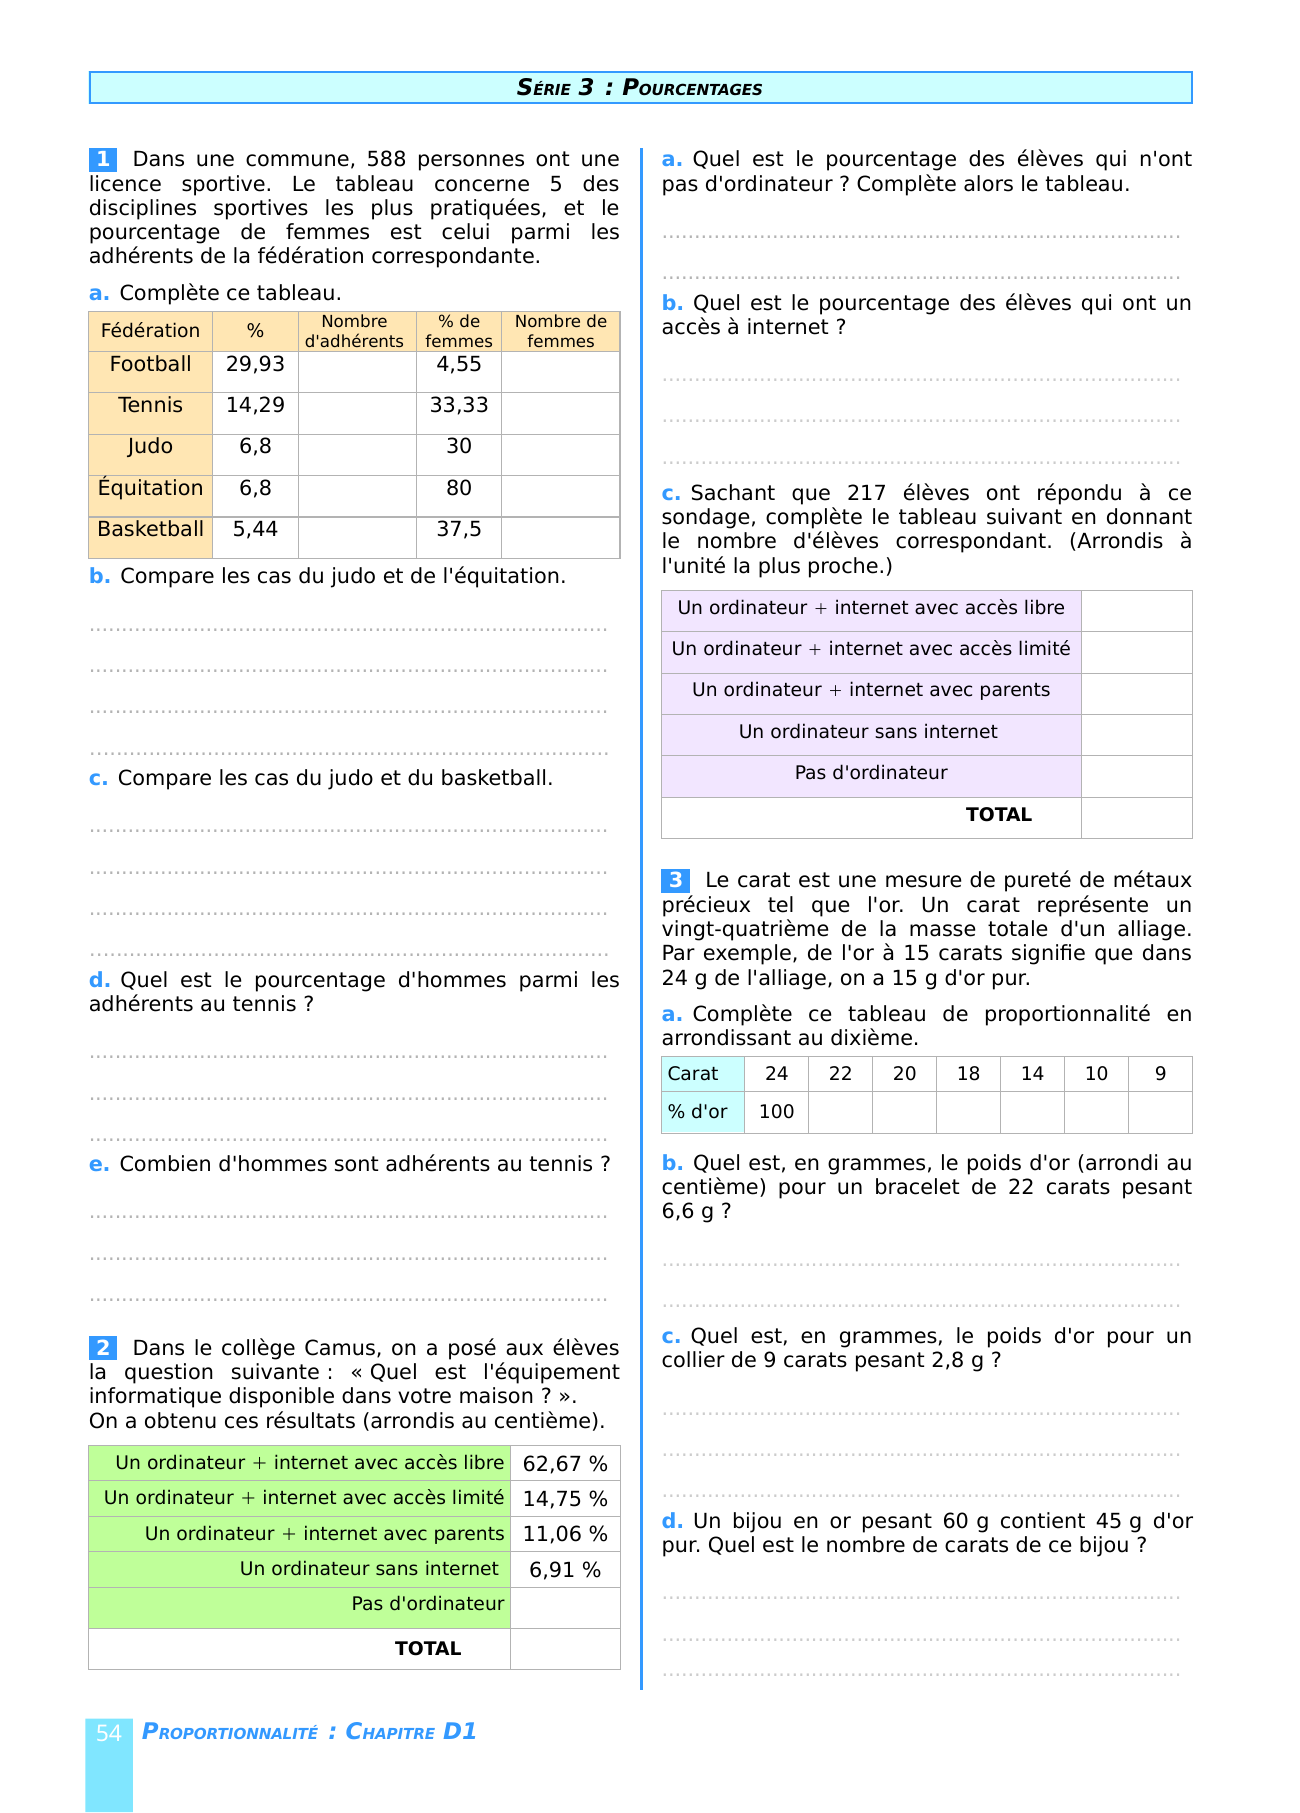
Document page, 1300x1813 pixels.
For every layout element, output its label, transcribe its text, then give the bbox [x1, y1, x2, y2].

list ................................................................................ [661, 1271, 1193, 1313]
list ................................................................................ [88, 678, 620, 719]
table_cell [937, 1092, 1000, 1132]
table_cell [1082, 674, 1192, 714]
list Sachant que 217 élèves ont répondu à ce sondage, complète le tableau suivant en donnant le nombre d'élèves correspondant. (Arrondis à l'unité la plus proche.) [661, 481, 1193, 578]
table_cell [502, 352, 619, 392]
list ................................................................................ [88, 1224, 620, 1265]
list ................................................................................ [661, 1462, 1193, 1503]
table_cell 29,93 [213, 352, 298, 392]
table_cell [511, 1588, 620, 1628]
table_cell [1129, 1092, 1192, 1132]
table_cell [502, 518, 619, 558]
list ................................................................................ [88, 1064, 620, 1105]
table_header Un ordinateur  internet avec accès libre [662, 591, 1081, 631]
table_cell [1065, 1092, 1128, 1132]
list Compare les cas du judo et de l'équitation. [88, 565, 620, 589]
text ................................................................................ [88, 796, 620, 838]
table_cell 14,75 % [511, 1481, 620, 1516]
table_header % de femmes [417, 312, 501, 351]
table_cell [299, 518, 416, 558]
table_cell 30 [417, 435, 501, 475]
subtitle Dans une commune, 588 personnes ont une licence sportive. Le tableau concerne 5 des disciplines sportives les plus pratiquées, et le pourcentage de femmes est celui parmi les adhérents de la fédération correspondante. [88, 148, 620, 269]
table_cell [1082, 715, 1192, 755]
list Complète ce tableau de proportionnalité en arrondissant au dixième. [661, 1002, 1193, 1050]
table_header 18 [937, 1057, 1000, 1091]
list ................................................................................ [88, 636, 620, 678]
table_cell 6,8 [213, 476, 298, 516]
list Quel est, en grammes, le poids d'or (arrondi au centième) pour un bracelet de 22 carats pesant 6,6 g ? [661, 1151, 1193, 1224]
list …............................................................................. [88, 719, 620, 760]
table_cell 37,5 [417, 518, 501, 558]
table_header 10 [1065, 1057, 1128, 1091]
table_header 22 [809, 1057, 872, 1091]
table_cell Pas d'ordinateur [662, 756, 1081, 797]
table_cell Judo [89, 435, 212, 475]
text ................................................................................ [661, 202, 1193, 243]
table_cell Pas d'ordinateur [89, 1588, 510, 1628]
table_cell [299, 352, 416, 392]
table_cell Un ordinateur  internet avec accès limité [89, 1481, 510, 1516]
table_cell Un ordinateur  internet avec parents [89, 1517, 510, 1551]
table_header 62,67 % [511, 1446, 620, 1480]
list ................................................................................ [661, 1646, 1193, 1681]
list Quel est le pourcentage des élèves qui n'ont pas d'ordinateur ? Complète alors le tableau. [661, 148, 1193, 196]
list ................................................................................ [661, 1605, 1193, 1646]
table_cell [502, 476, 619, 516]
table_cell Football [89, 352, 212, 392]
table_cell Basketball [89, 518, 212, 558]
text ................................................................................ [88, 595, 620, 636]
table_cell Un ordinateur  internet avec parents [662, 674, 1081, 714]
table_cell 5,44 [213, 518, 298, 558]
table_cell Un ordinateur sans internet [662, 715, 1081, 755]
list ................................................................................ [661, 1420, 1193, 1462]
table_header 14 [1001, 1057, 1064, 1091]
list ................................................................................ [661, 428, 1193, 469]
table_cell % d'or [662, 1092, 744, 1132]
table_cell [299, 435, 416, 475]
list Compare les cas du judo et du basketball. [88, 766, 620, 791]
table_header Carat [662, 1057, 744, 1091]
table_cell 11,06 % [511, 1517, 620, 1551]
table_header [1082, 591, 1192, 631]
table_cell [502, 435, 619, 475]
table_cell [1001, 1092, 1064, 1132]
list Combien d'hommes sont adhérents au tennis ? [88, 1152, 620, 1177]
table_header 20 [873, 1057, 936, 1091]
list Un bijou en or pesant 60 g contient 45 g d'or pur. Quel est le nombre de carats de ce bijou ? [661, 1509, 1193, 1557]
subtitle Dans le collège Camus, on a posé aux élèves la question suivante : « Quel est l'équipement informatique disponible dans votre maison ? ». On a obtenu ces résultats (arrondis au centième). [88, 1336, 620, 1433]
table_cell Un ordinateur sans internet [89, 1552, 510, 1587]
list Complète ce tableau. [88, 281, 620, 305]
table_cell [511, 1629, 620, 1669]
list ................................................................................ [661, 243, 1193, 285]
table_cell Équitation [89, 476, 212, 516]
list ................................................................................ [88, 838, 620, 879]
list ................................................................................ [88, 1105, 620, 1146]
table_cell [873, 1092, 936, 1132]
subtitle Le carat est une mesure de pureté de métaux précieux tel que l'or. Un carat représente un vingt‑quatrième de la masse totale d'un alliage. Par exemple, de l'or à 15 carats signifie que dans 24 g de l'alliage, on a 15 g d'or pur. [661, 868, 1193, 990]
text ................................................................................ [661, 1379, 1193, 1420]
table_cell [502, 393, 619, 434]
table_header Nombre d'adhérents [299, 312, 416, 351]
table_cell 100 [745, 1092, 808, 1132]
text ................................................................................ [661, 1230, 1193, 1271]
table_cell 14,29 [213, 393, 298, 434]
table_cell 4,55 [417, 352, 501, 392]
text ................................................................................ [88, 1022, 620, 1064]
table_header 9 [1129, 1057, 1192, 1091]
list Quel est, en grammes, le poids d'or pour un collier de 9 carats pesant 2,8 g ? [661, 1324, 1193, 1373]
table_header Un ordinateur  internet avec accès libre [89, 1446, 510, 1480]
table_cell TOTAL [662, 798, 1081, 838]
table_cell [809, 1092, 872, 1132]
list …............................................................................. [88, 921, 620, 962]
table_cell [1082, 798, 1192, 838]
table_cell TOTAL [89, 1629, 510, 1669]
text ................................................................................ [661, 345, 1193, 387]
table_header Nombre de femmes [502, 312, 619, 351]
table_cell [1082, 632, 1192, 673]
table_cell 6,91 % [511, 1552, 620, 1587]
table_header 24 [745, 1057, 808, 1091]
text ................................................................................ [88, 1182, 620, 1224]
table_cell [299, 476, 416, 516]
list ................................................................................ [88, 1265, 620, 1307]
list ................................................................................ [661, 387, 1193, 428]
list ................................................................................ [88, 879, 620, 921]
table_cell [299, 393, 416, 434]
table_header Fédération [89, 312, 212, 351]
table_cell Un ordinateur  internet avec accès limité [662, 632, 1081, 673]
table_header % [213, 312, 298, 351]
table_cell 6,8 [213, 435, 298, 475]
text ................................................................................ [661, 1563, 1193, 1605]
table_cell [1082, 756, 1192, 797]
list Quel est le pourcentage des élèves qui ont un accès à internet ? [661, 291, 1193, 339]
table_cell 33,33 [417, 393, 501, 434]
table_cell 80 [417, 476, 501, 516]
table_cell Tennis [89, 393, 212, 434]
list Quel est le pourcentage d'hommes parmi les adhérents au tennis ? [88, 968, 620, 1016]
